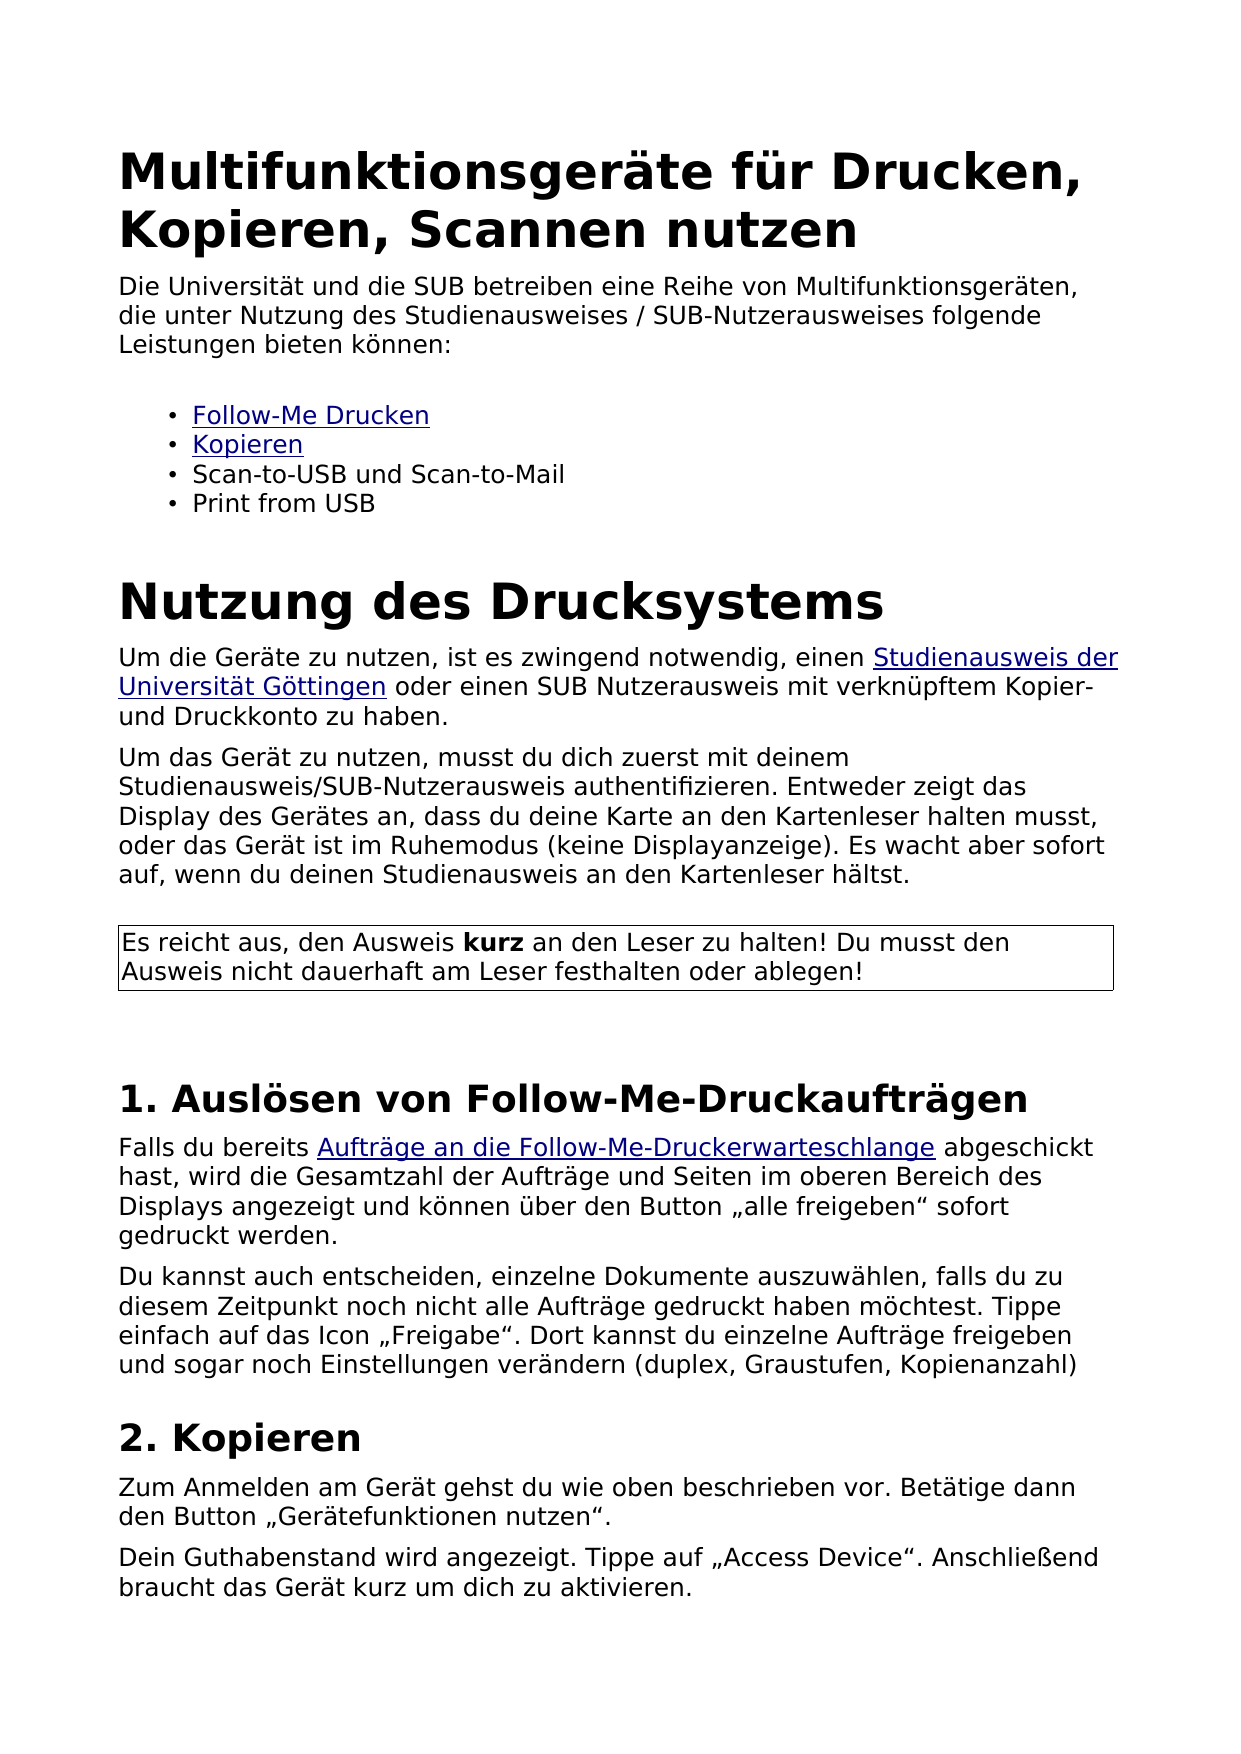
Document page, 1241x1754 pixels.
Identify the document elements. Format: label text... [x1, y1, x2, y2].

text Du kannst auch entscheiden, einzelne Dokumente auszuwählen, falls du zu diesem Zeitpunkt noch nicht alle Aufträge gedruckt haben möchtest. Tippe einfach auf das Icon „Freigabe“. Dort kannst du einzelne Aufträge freigeben und sogar noch Einstellungen verändern (duplex, Graustufen, Kopienanzahl) [118, 1262, 1122, 1379]
list Print from USB [177, 489, 1122, 518]
text Um die Geräte zu nutzen, ist es zwingend notwendig, einen Studienausweis der Universität Göttingen oder einen SUB Nutzerausweis mit verknüpftem Kopier-und Druckkonto zu haben. [118, 643, 1122, 731]
text Die Universität und die SUB betreiben eine Reihe von Multifunktionsgeräten, die unter Nutzung des Studienausweises / SUB-Nutzerausweises folgende Leistungen bieten können: [118, 272, 1122, 359]
text Zum Anmelden am Gerät gehst du wie oben beschrieben vor. Betätige dann den Button „Gerätefunktionen nutzen“. [118, 1473, 1122, 1531]
subtitle Nutzung des Drucksystems [118, 573, 1122, 631]
list Follow-Me Drucken [177, 402, 1122, 431]
table_header Es reicht aus, den Ausweis kurz an den Leser zu halten! Du musst den Ausweis nicht dauerhaft am Leser festhalten oder ablegen! [119, 926, 1113, 990]
subtitle 1. Auslösen von Follow-Me-Druckaufträgen [118, 1077, 1122, 1121]
list Kopieren [177, 431, 1122, 460]
subtitle 2. Kopieren [118, 1417, 1122, 1460]
subtitle Multifunktionsgeräte für Drucken, Kopieren, Scannen nutzen [118, 143, 1122, 259]
text Um das Gerät zu nutzen, musst du dich zuerst mit deinem Studienausweis/SUB-Nutzerausweis authentifizieren. Entweder zeigt das Display des Gerätes an, dass du deine Karte an den Kartenleser halten musst, oder das Gerät ist im Ruhemodus (keine Displayanzeige). Es wacht aber sofort auf, wenn du deinen Studienausweis an den Kartenleser hältst. [118, 743, 1122, 889]
list Scan-to-USB und Scan-to-Mail [177, 460, 1122, 489]
text Dein Guthabenstand wird angezeigt. Tippe auf „Access Device“. Anschließend braucht das Gerät kurz um dich zu aktivieren. [118, 1544, 1122, 1602]
text Falls du bereits Aufträge an die Follow-Me-Druckerwarteschlange abgeschickt hast, wird die Gesamtzahl der Aufträge und Seiten im oberen Bereich des Displays angezeigt und können über den Button „alle freigeben“ sofort gedruckt werden. [118, 1133, 1122, 1250]
